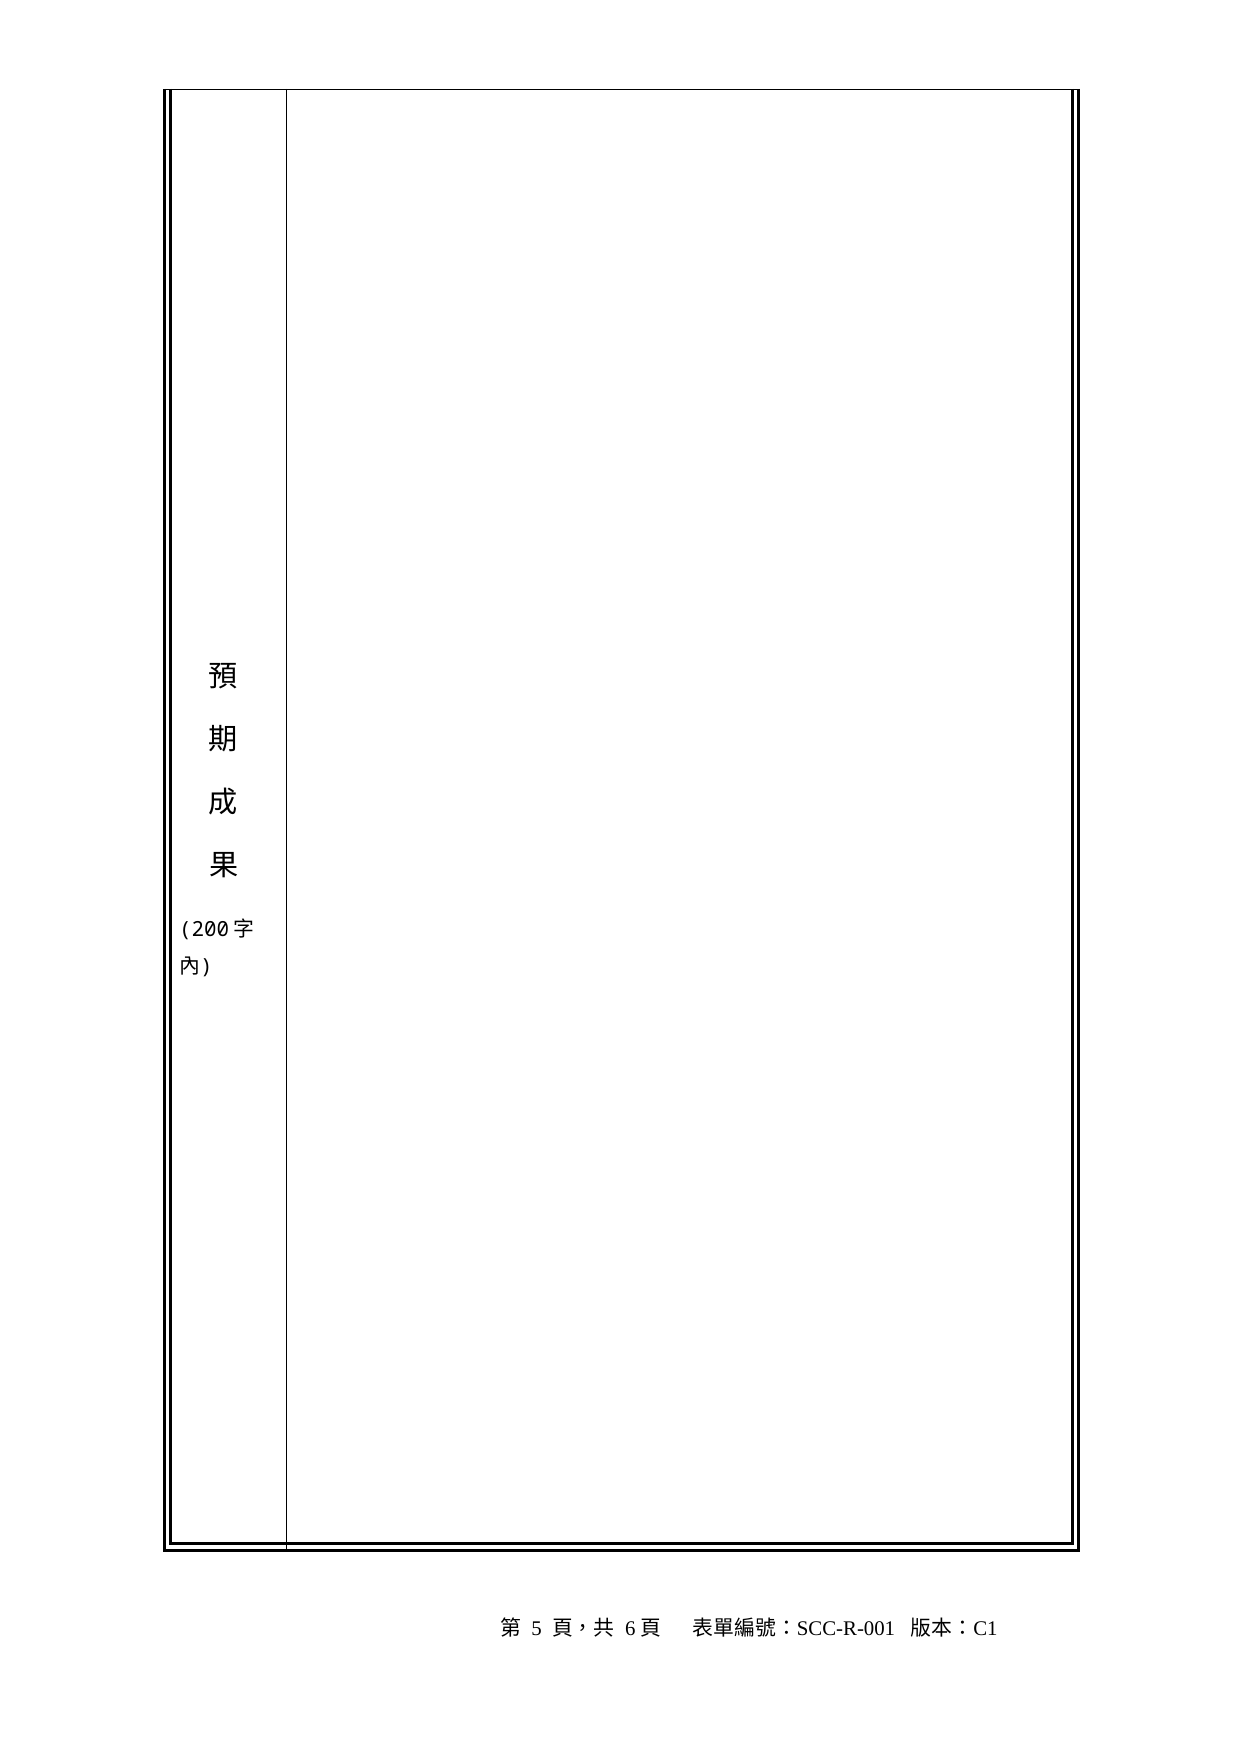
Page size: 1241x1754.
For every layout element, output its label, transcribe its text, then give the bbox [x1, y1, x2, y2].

table_cell 預 期 成 果 (200字內) [172, 90, 286, 1542]
table_cell [287, 90, 1071, 1542]
